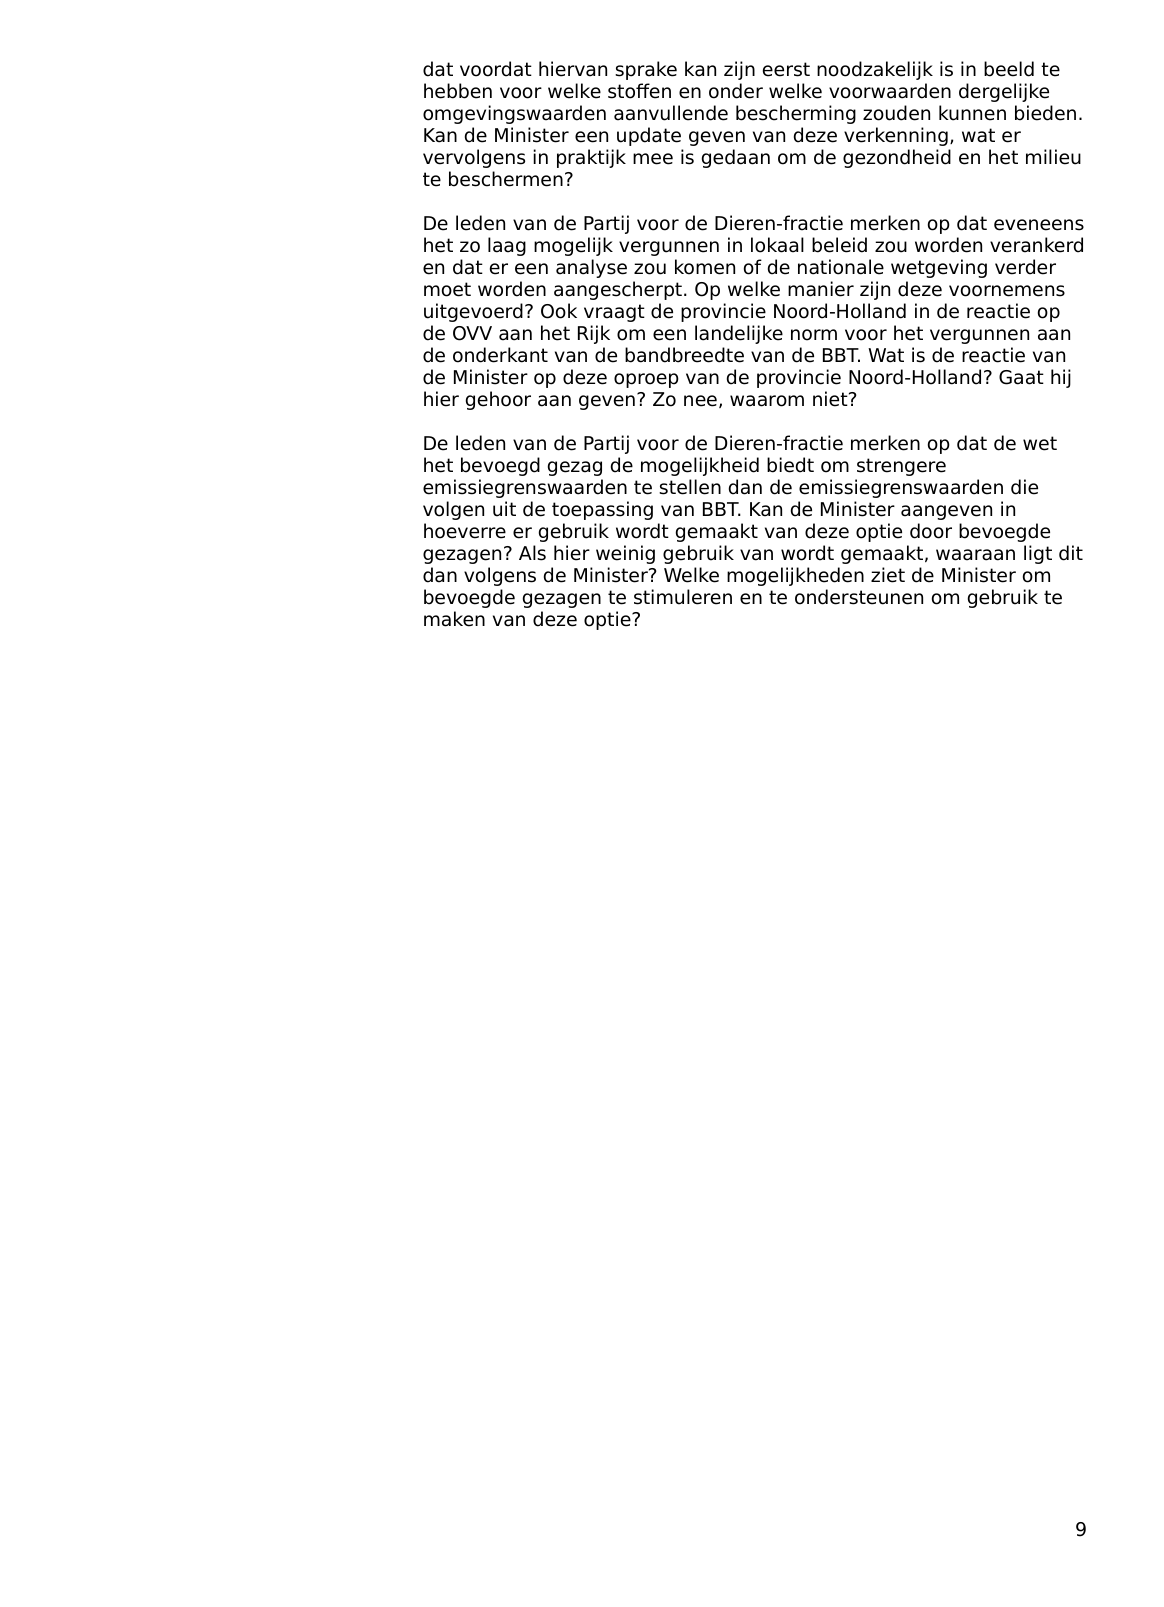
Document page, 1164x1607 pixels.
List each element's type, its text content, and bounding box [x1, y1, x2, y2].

text De leden van de Partij voor de Dieren-fractie merken op dat de wet het bevoegd gezag de mogelijkheid biedt om strengere emissiegrenswaarden te stellen dan de emissiegrenswaarden die volgen uit de toepassing van BBT. Kan de Minister aangeven in hoeverre er gebruik wordt gemaakt van deze optie door bevoegde gezagen? Als hier weinig gebruik van wordt gemaakt, waaraan ligt dit dan volgens de Minister? Welke mogelijkheden ziet de Minister om bevoegde gezagen te stimuleren en te ondersteunen om gebruik te maken van deze optie? [422, 433, 1087, 631]
text De leden van de Partij voor de Dieren-fractie merken op dat eveneens het zo laag mogelijk vergunnen in lokaal beleid zou worden verankerd en dat er een analyse zou komen of de nationale wetgeving verder moet worden aangescherpt. Op welke manier zijn deze voornemens uitgevoerd? Ook vraagt de provincie Noord-Holland in de reactie op de OVV aan het Rijk om een landelijke norm voor het vergunnen aan de onderkant van de bandbreedte van de BBT. Wat is de reactie van de Minister op deze oproep van de provincie Noord-Holland? Gaat hij hier gehoor aan geven? Zo nee, waarom niet? [422, 213, 1087, 411]
text dat voordat hiervan sprake kan zijn eerst noodzakelijk is in beeld te hebben voor welke stoffen en onder welke voorwaarden dergelijke omgevingswaarden aanvullende bescherming zouden kunnen bieden. Kan de Minister een update geven van deze verkenning, wat er vervolgens in praktijk mee is gedaan om de gezondheid en het milieu te beschermen? [422, 59, 1087, 191]
